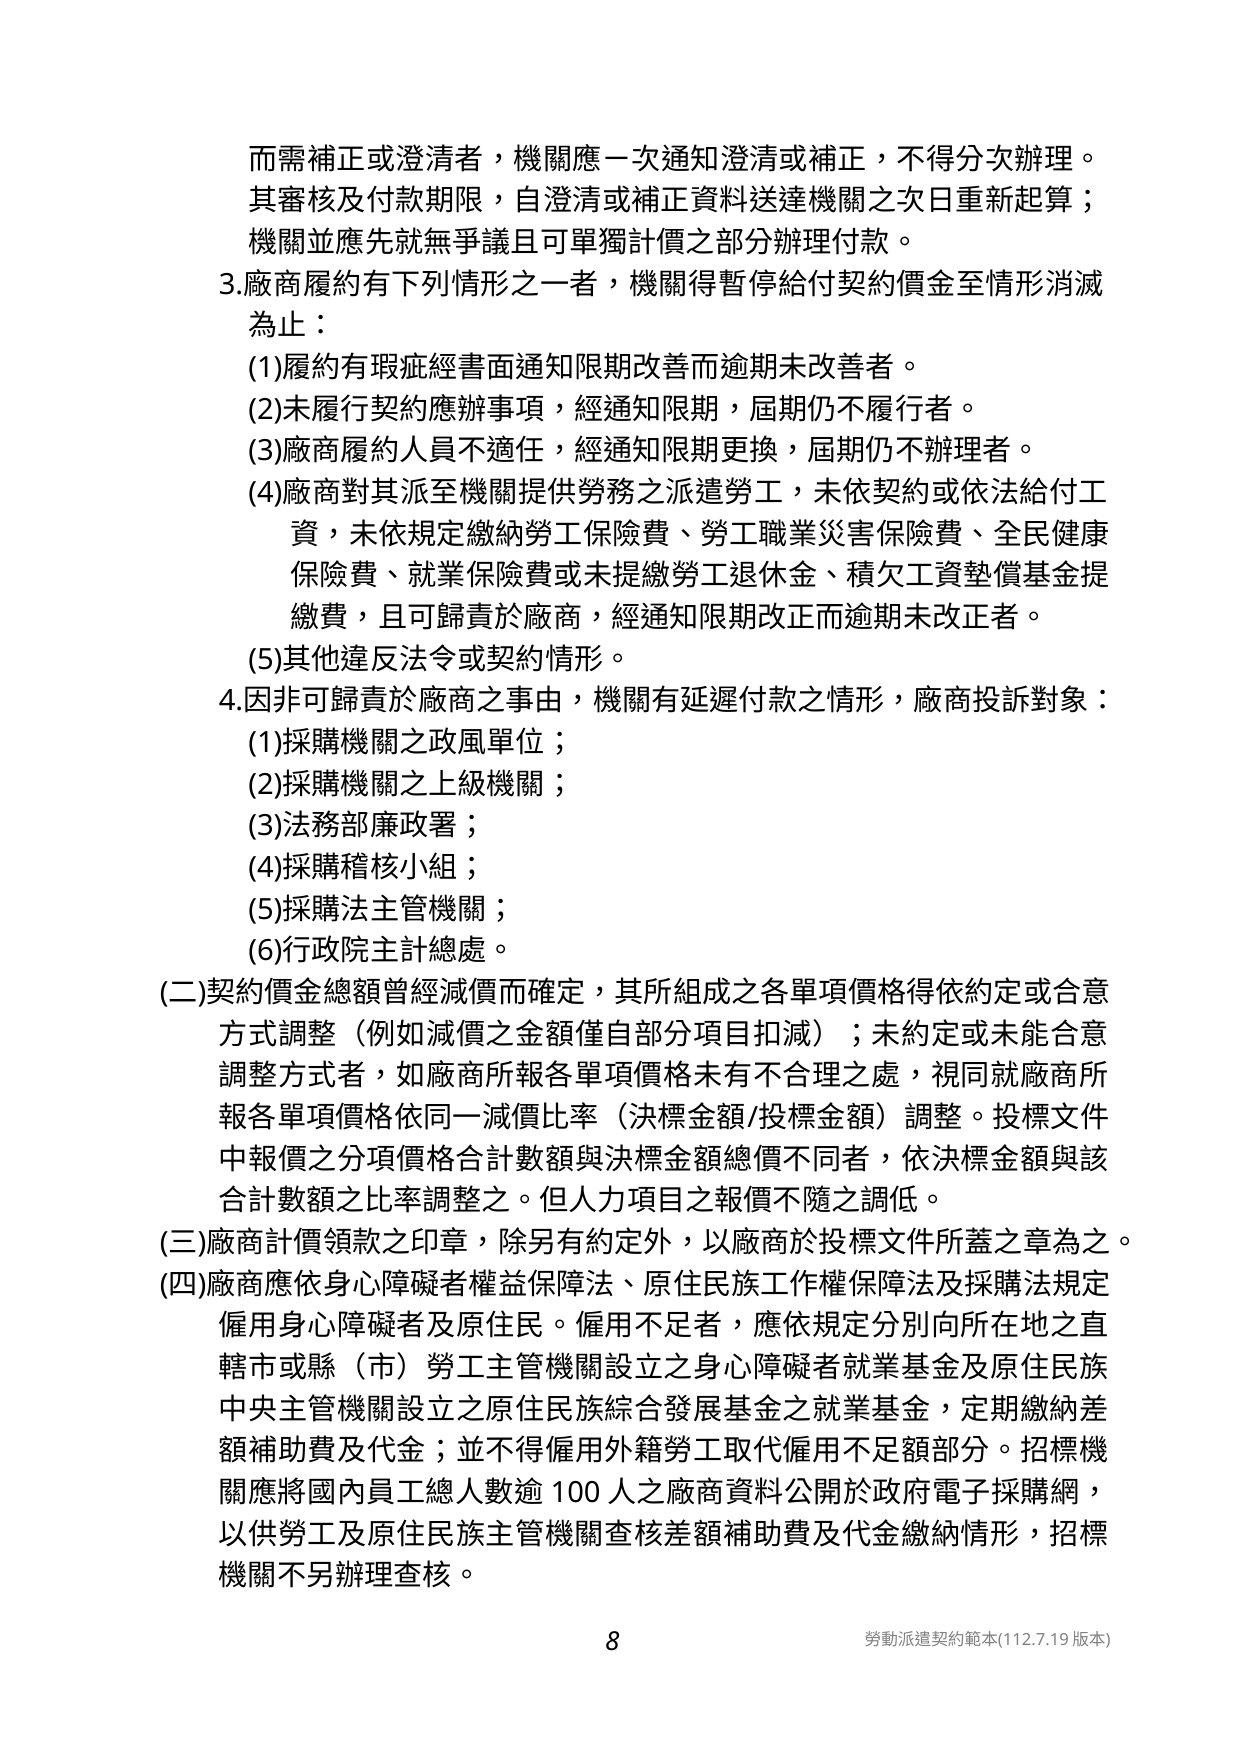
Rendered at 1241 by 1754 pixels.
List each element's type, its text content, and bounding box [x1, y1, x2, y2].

text 而需補正或澄清者，機關應ㄧ次通知澄清或補正，不得分次辦理。其審核及付款期限，自澄清或補正資料送達機關之次日重新起算；機關並應先就無爭議且可單獨計價之部分辦理付款。 [218, 136, 1104, 261]
text (二)契約價金總額曾經減價而確定，其所組成之各單項價格得依約定或合意方式調整（例如減價之金額僅自部分項目扣減）；未約定或未能合意調整方式者，如廠商所報各單項價格未有不合理之處，視同就廠商所報各單項價格依同一減價比率（決標金額/投標金額）調整。投標文件中報價之分項價格合計數額與決標金額總價不同者，依決標金額與該合計數額之比率調整之。但人力項目之報價不隨之調低。 [159, 969, 1110, 1219]
text (4)採購稽核小組； [248, 844, 1110, 886]
text (3)法務部廉政署； [248, 802, 1110, 844]
text (5)其他違反法令或契約情形。 [248, 636, 1110, 677]
text (5)採購法主管機關； [248, 886, 1110, 927]
text 3.廠商履約有下列情形之一者，機關得暫停給付契約價金至情形消滅為止： [218, 261, 1104, 344]
text 4.因非可歸責於廠商之事由，機關有延遲付款之情形，廠商投訴對象： [218, 677, 1104, 719]
text (3)廠商履約人員不適任，經通知限期更換，屆期仍不辦理者。 [248, 427, 1110, 469]
text (1)履約有瑕疵經書面通知限期改善而逾期未改善者。 [248, 344, 1110, 386]
text (1)採購機關之政風單位； [248, 719, 1110, 761]
text (三)廠商計價領款之印章，除另有約定外，以廠商於投標文件所蓋之章為之。 [159, 1219, 1110, 1261]
text (4)廠商對其派至機關提供勞務之派遣勞工，未依契約或依法給付工資，未依規定繳納勞工保險費、勞工職業災害保險費、全民健康保險費、就業保險費或未提繳勞工退休金、積欠工資墊償基金提繳費，且可歸責於廠商，經通知限期改正而逾期未改正者。 [248, 469, 1110, 636]
text (6)行政院主計總處。 [248, 927, 1110, 969]
text (2)採購機關之上級機關； [248, 761, 1110, 802]
text (四)廠商應依身心障礙者權益保障法、原住民族工作權保障法及採購法規定僱用身心障礙者及原住民。僱用不足者，應依規定分別向所在地之直轄市或縣（市）勞工主管機關設立之身心障礙者就業基金及原住民族中央主管機關設立之原住民族綜合發展基金之就業基金，定期繳納差額補助費及代金；並不得僱用外籍勞工取代僱用不足額部分。招標機關應將國內員工總人數逾100人之廠商資料公開於政府電子採購網，以供勞工及原住民族主管機關查核差額補助費及代金繳納情形，招標機關不另辦理查核。 [159, 1261, 1110, 1594]
text (2)未履行契約應辦事項，經通知限期，屆期仍不履行者。 [248, 386, 1110, 427]
